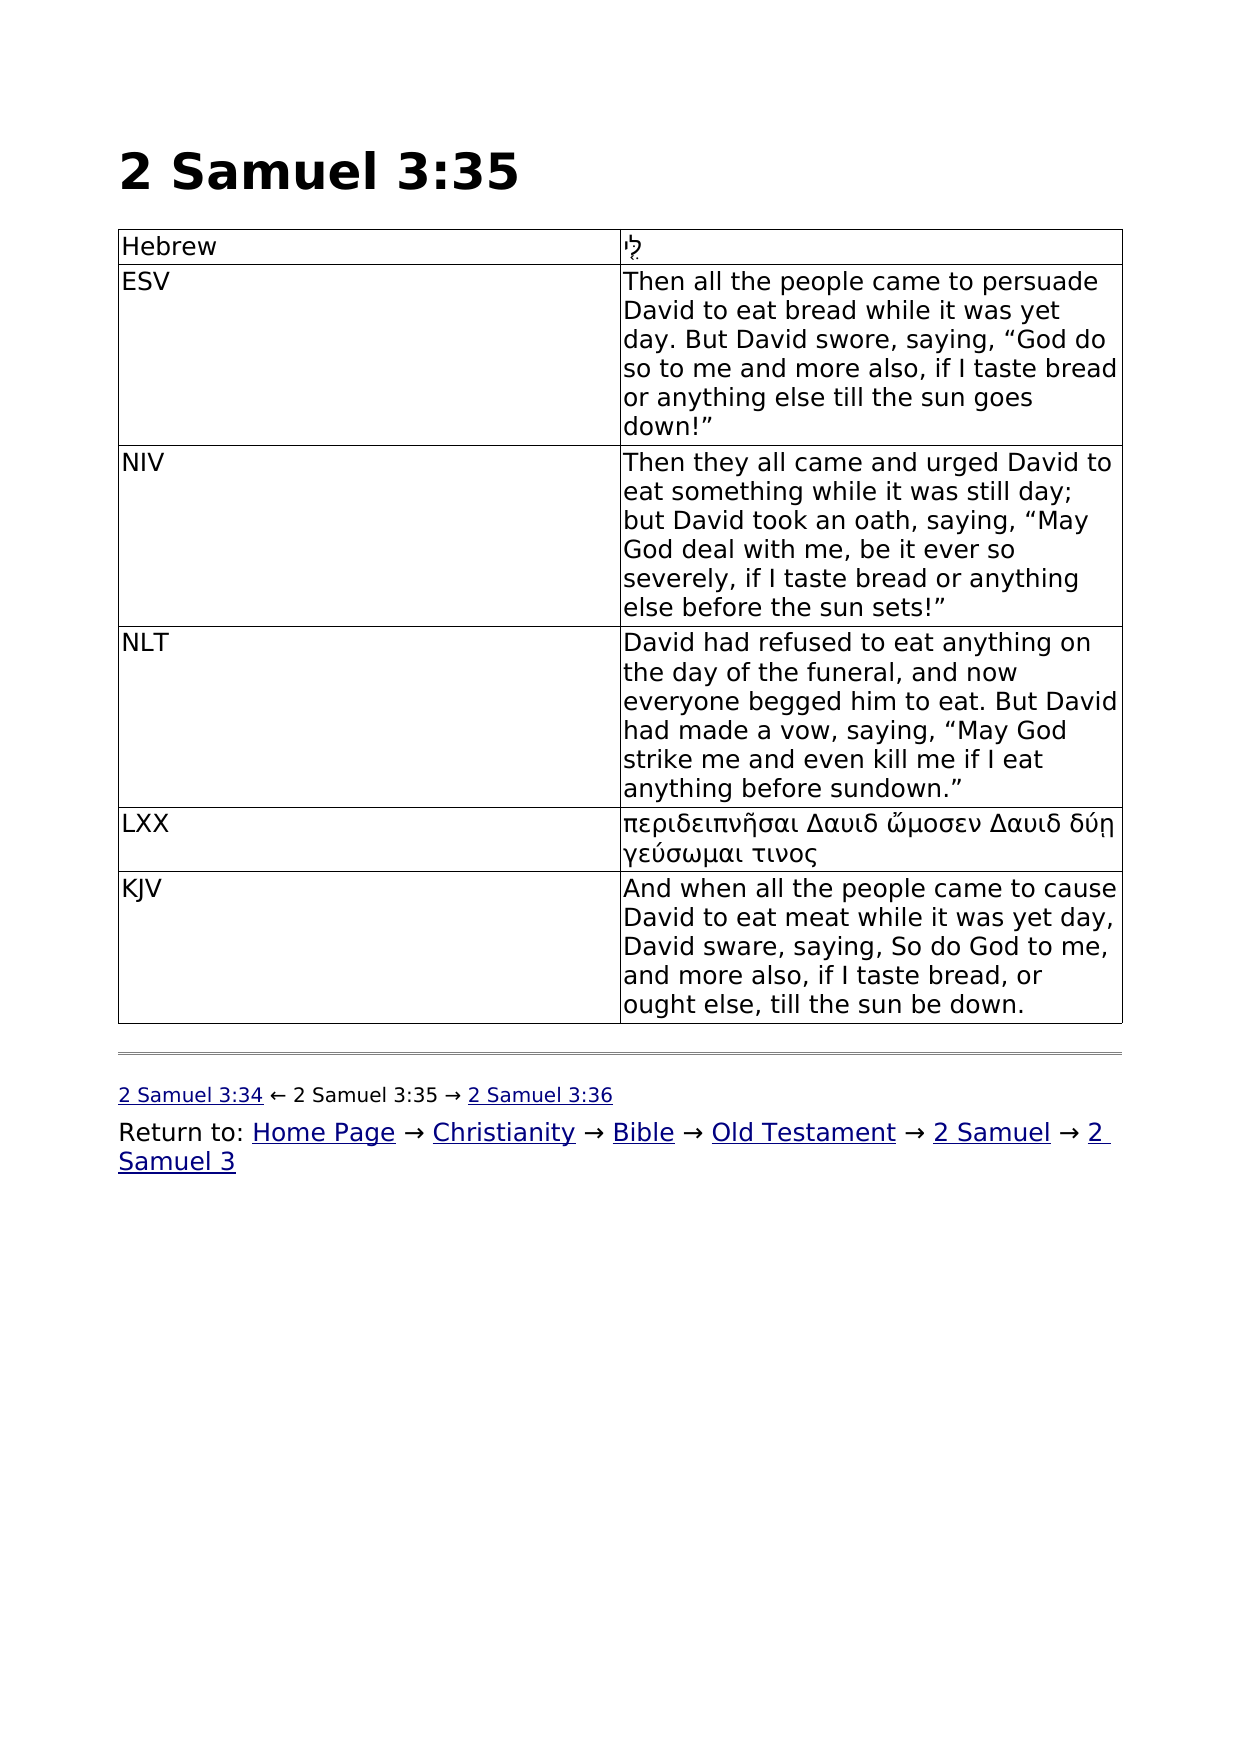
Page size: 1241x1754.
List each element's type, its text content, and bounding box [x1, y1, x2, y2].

table_cell And when all the people came to cause David to eat meat while it was yet day, David sware, saying, So do God to me, and more also, if I taste bread, or ought else, till the sun be down. [621, 872, 1122, 1023]
subtitle 2 Samuel 3:35 [118, 143, 1122, 201]
table_cell ESV [119, 265, 620, 445]
table_cell Then all the people came to persuade David to eat bread while it was yet day. But David swore, saying, “God do so to me and more also, if I taste bread or anything else till the sun goes down!” [621, 265, 1122, 445]
table_header Hebrew [119, 230, 620, 264]
table_cell LXX [119, 808, 620, 871]
text 2 Samuel 3:34 ← 2 Samuel 3:35 → 2 Samuel 3:36 [118, 1084, 1122, 1118]
table_cell Then they all came and urged David to eat something while it was still day; but David took an oath, saying, “May God deal with me, be it ever so severely, if I taste bread or anything else before the sun sets!” [621, 446, 1122, 626]
table_cell NIV [119, 446, 620, 626]
table_cell περιδειπνῆσαι Δαυιδ ὤμοσεν Δαυιδ δύῃ γεύσωμαι τινος [621, 808, 1122, 871]
table_cell David had refused to eat anything on the day of the funeral, and now everyone begged him to eat. But David had made a vow, saying, “May God strike me and even kill me if I eat anything before sundown.” [621, 627, 1122, 807]
table_cell KJV [119, 872, 620, 1023]
table_header לִּ֤י [621, 230, 1122, 264]
table_cell NLT [119, 627, 620, 807]
text Return to: Home Page → Christianity → Bible → Old Testament → 2 Samuel → 2 Samuel 3 [118, 1118, 1122, 1176]
